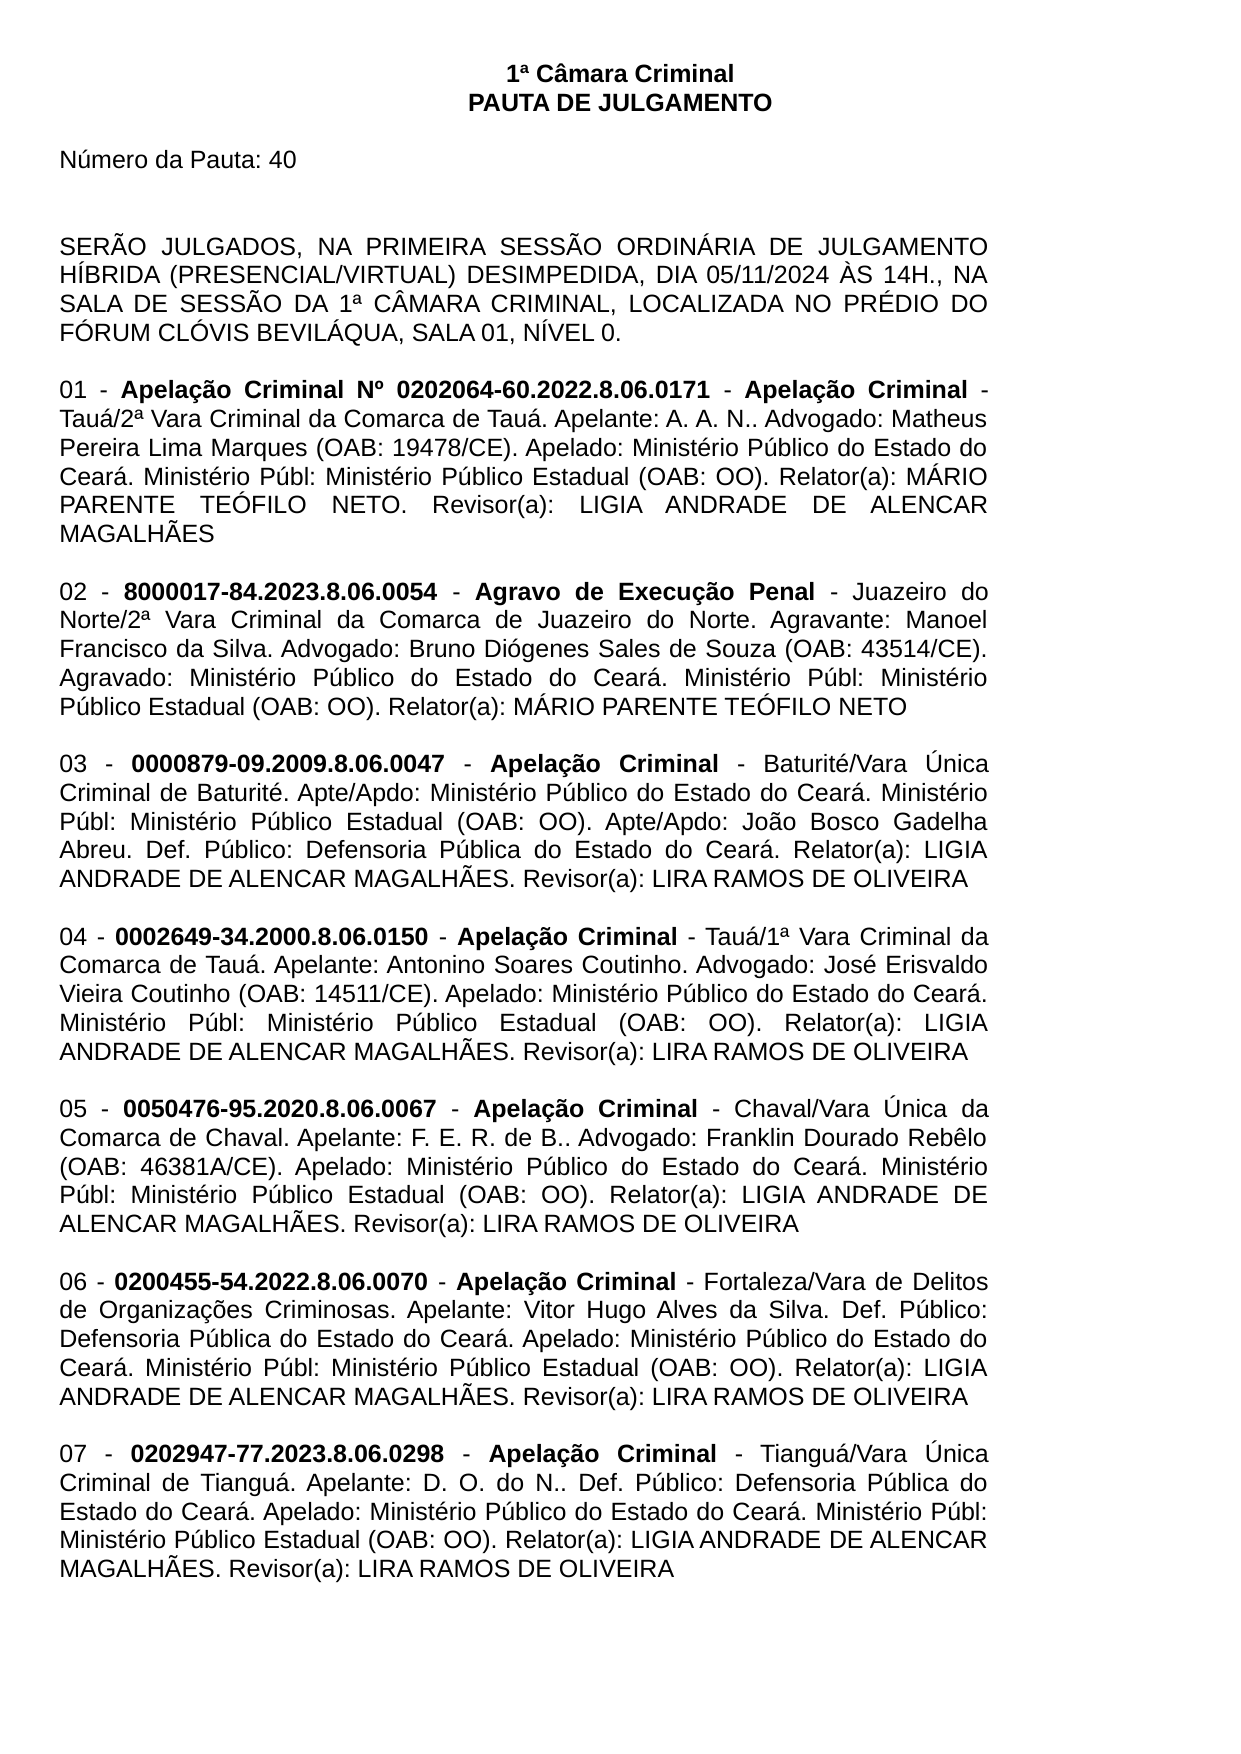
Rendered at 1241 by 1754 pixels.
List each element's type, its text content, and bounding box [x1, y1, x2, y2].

text 07 - 0202947-77.2023.8.06.0298 - Apelação Criminal - Tianguá/Vara Única Criminal de Tianguá. Apelante: D. O. do N.. Def. Público: Defensoria Pública do Estado do Ceará. Apelado: Ministério Público do Estado do Ceará. Ministério Públ: Ministério Público Estadual (OAB: OO). Relator(a): LIGIA ANDRADE DE ALENCAR MAGALHÃES. Revisor(a): LIRA RAMOS DE OLIVEIRA [59, 1439, 989, 1583]
text SERÃO JULGADOS, NA PRIMEIRA SESSÃO ORDINÁRIA DE JULGAMENTO HÍBRIDA (PRESENCIAL/VIRTUAL) DESIMPEDIDA, DIA 05/11/2024 ÀS 14H., NA SALA DE SESSÃO DA 1ª CÂMARA CRIMINAL, LOCALIZADA NO PRÉDIO DO FÓRUM CLÓVIS BEVILÁQUA, SALA 01, NÍVEL 0. [59, 232, 989, 347]
text Número da Pauta: 40 [59, 145, 989, 174]
text 01 - Apelação Criminal Nº 0202064-60.2022.8.06.0171 - Apelação Criminal - Tauá/2ª Vara Criminal da Comarca de Tauá. Apelante: A. A. N.. Advogado: Matheus Pereira Lima Marques (OAB: 19478/CE). Apelado: Ministério Público do Estado do Ceará. Ministério Públ: Ministério Público Estadual (OAB: OO). Relator(a): MÁRIO PARENTE TEÓFILO NETO. Revisor(a): LIGIA ANDRADE DE ALENCAR MAGALHÃES [59, 375, 989, 548]
text 04 - 0002649-34.2000.8.06.0150 - Apelação Criminal - Tauá/1ª Vara Criminal da Comarca de Tauá. Apelante: Antonino Soares Coutinho. Advogado: José Erisvaldo Vieira Coutinho (OAB: 14511/CE). Apelado: Ministério Público do Estado do Ceará. Ministério Públ: Ministério Público Estadual (OAB: OO). Relator(a): LIGIA ANDRADE DE ALENCAR MAGALHÃES. Revisor(a): LIRA RAMOS DE OLIVEIRA [59, 922, 989, 1065]
text 03 - 0000879-09.2009.8.06.0047 - Apelação Criminal - Baturité/Vara Única Criminal de Baturité. Apte/Apdo: Ministério Público do Estado do Ceará. Ministério Públ: Ministério Público Estadual (OAB: OO). Apte/Apdo: João Bosco Gadelha Abreu. Def. Público: Defensoria Pública do Estado do Ceará. Relator(a): LIGIA ANDRADE DE ALENCAR MAGALHÃES. Revisor(a): LIRA RAMOS DE OLIVEIRA [59, 749, 989, 893]
text 05 - 0050476-95.2020.8.06.0067 - Apelação Criminal - Chaval/Vara Única da Comarca de Chaval. Apelante: F. E. R. de B.. Advogado: Franklin Dourado Rebêlo (OAB: 46381A/CE). Apelado: Ministério Público do Estado do Ceará. Ministério Públ: Ministério Público Estadual (OAB: OO). Relator(a): LIGIA ANDRADE DE ALENCAR MAGALHÃES. Revisor(a): LIRA RAMOS DE OLIVEIRA [59, 1094, 989, 1238]
text 1ª Câmara Criminal [59, 59, 989, 88]
text 02 - 8000017-84.2023.8.06.0054 - Agravo de Execução Penal - Juazeiro do Norte/2ª Vara Criminal da Comarca de Juazeiro do Norte. Agravante: Manoel Francisco da Silva. Advogado: Bruno Diógenes Sales de Souza (OAB: 43514/CE). Agravado: Ministério Público do Estado do Ceará. Ministério Públ: Ministério Público Estadual (OAB: OO). Relator(a): MÁRIO PARENTE TEÓFILO NETO [59, 577, 989, 720]
text 06 - 0200455-54.2022.8.06.0070 - Apelação Criminal - Fortaleza/Vara de Delitos de Organizações Criminosas. Apelante: Vitor Hugo Alves da Silva. Def. Público: Defensoria Pública do Estado do Ceará. Apelado: Ministério Público do Estado do Ceará. Ministério Públ: Ministério Público Estadual (OAB: OO). Relator(a): LIGIA ANDRADE DE ALENCAR MAGALHÃES. Revisor(a): LIRA RAMOS DE OLIVEIRA [59, 1267, 989, 1410]
text PAUTA DE JULGAMENTO [59, 88, 989, 117]
